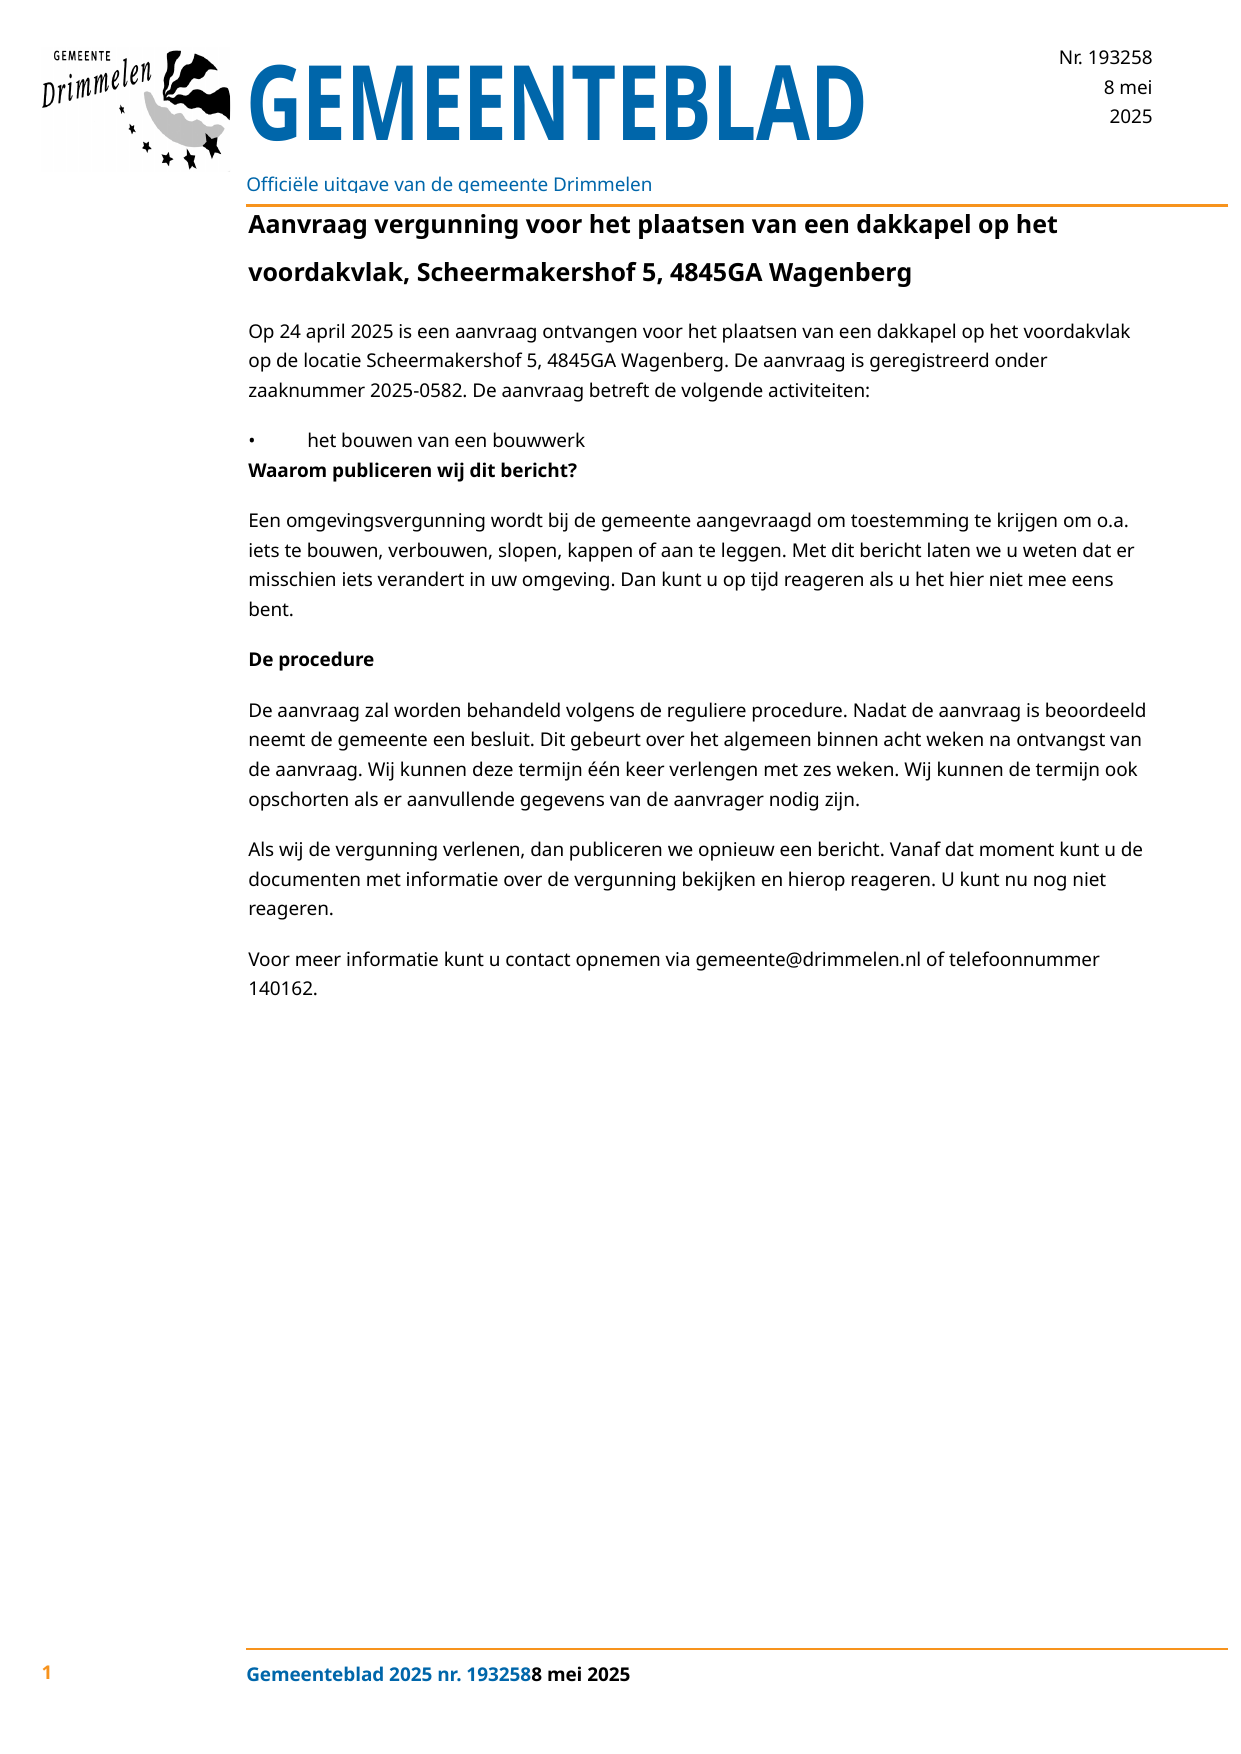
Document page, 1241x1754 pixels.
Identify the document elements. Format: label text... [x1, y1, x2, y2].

text Op 24 april 2025 is een aanvraag ontvangen voor het plaatsen van een dakkapel op het voordakvlak op de locatie Scheermakershof 5, 4845GA Wagenberg. De aanvraag is geregistreerd onder zaaknummer 2025-0582. De aanvraag betreft de volgende activiteiten: [248, 318, 1152, 403]
text Waarom publiceren wij dit bericht? [248, 457, 1152, 483]
text Aanvraag vergunning voor het plaatsen van een dakkapel op het voordakvlak, Scheermakershof 5, 4845GA Wagenberg [248, 207, 1152, 288]
list het bouwen van een bouwwerk [248, 427, 1152, 453]
text Voor meer informatie kunt u contact opnemen via gemeente@drimmelen.nl of telefoonnummer 140162. [248, 946, 1152, 1001]
text Als wij de vergunning verlenen, dan publiceren we opnieuw een bericht. Vanaf dat moment kunt u de documenten met informatie over de vergunning bekijken en hierop reageren. U kunt nu nog niet reageren. [248, 836, 1152, 921]
text Een omgevingsvergunning wordt bij de gemeente aangevraagd om toestemming te krijgen om o.a. iets te bouwen, verbouwen, slopen, kappen of aan te leggen. Met dit bericht laten we u weten dat er misschien iets verandert in uw omgeving. Dan kunt u op tijd reageren als u het hier niet mee eens bent. [248, 507, 1152, 622]
text De procedure [248, 647, 1152, 672]
text De aanvraag zal worden behandeld volgens de reguliere procedure. Nadat de aanvraag is beoordeeld neemt de gemeente een besluit. Dit gebeurt over het algemeen binnen acht weken na ontvangst van de aanvraag. Wij kunnen deze termijn één keer verlengen met zes weken. Wij kunnen de termijn ook opschorten als er aanvullende gegevens van de aanvrager nodig zijn. [248, 697, 1152, 812]
picture [41, 47, 231, 172]
